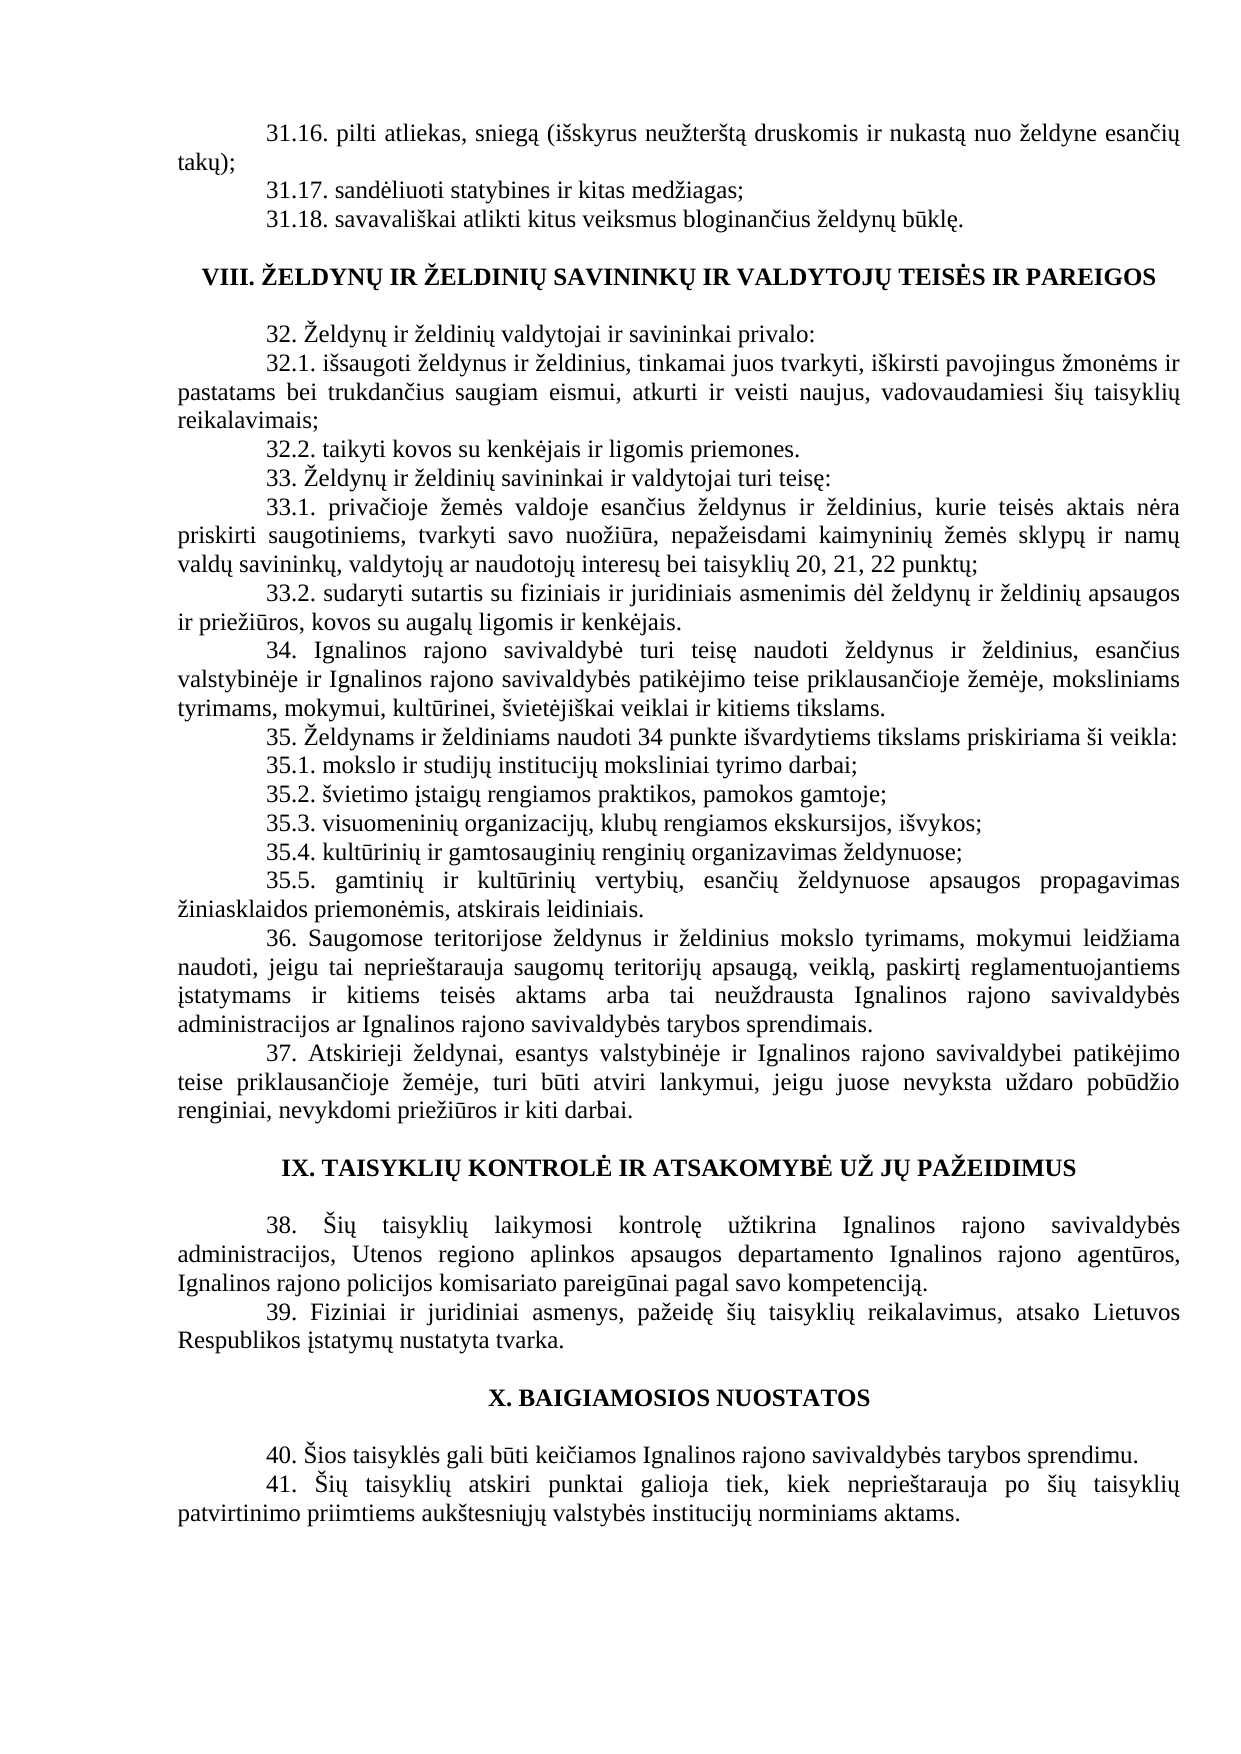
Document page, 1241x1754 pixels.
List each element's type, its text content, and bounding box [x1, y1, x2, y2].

text 31.16. pilti atliekas, sniegą (išskyrus neužterštą druskomis ir nukastą nuo želdyne esančių takų); [177, 118, 1181, 176]
text 35.5. gamtinių ir kultūrinių vertybių, esančių želdynuose apsaugos propagavimas žiniasklaidos priemonėmis, atskirais leidiniais. [177, 866, 1181, 923]
text 35.1. mokslo ir studijų institucijų moksliniai tyrimo darbai; [177, 751, 1181, 779]
text 35. Želdynams ir želdiniams naudoti 34 punkte išvardytiems tikslams priskiriama ši veikla: [177, 722, 1181, 751]
text IX. TAISYKLIŲ KONTROLĖ IR ATSAKOMYBĖ UŽ JŲ PAŽEIDIMUS [177, 1153, 1181, 1182]
text 31.18. savavališkai atlikti kitus veiksmus bloginančius želdynų būklę. [177, 204, 1181, 233]
text 38. Šių taisyklių laikymosi kontrolę užtikrina Ignalinos rajono savivaldybės administracijos, Utenos regiono aplinkos apsaugos departamento Ignalinos rajono agentūros, Ignalinos rajono policijos komisariato pareigūnai pagal savo kompetenciją. [177, 1211, 1181, 1297]
text 36. Saugomose teritorijose želdynus ir želdinius mokslo tyrimams, mokymui leidžiama naudoti, jeigu tai neprieštarauja saugomų teritorijų apsaugą, veiklą, paskirtį reglamentuojantiems įstatymams ir kitiems teisės aktams arba tai neuždrausta Ignalinos rajono savivaldybės administracijos ar Ignalinos rajono savivaldybės tarybos sprendimais. [177, 923, 1181, 1038]
text 32.1. išsaugoti želdynus ir želdinius, tinkamai juos tvarkyti, iškirsti pavojingus žmonėms ir pastatams bei trukdančius saugiam eismui, atkurti ir veisti naujus, vadovaudamiesi šių taisyklių reikalavimais; [177, 348, 1181, 434]
text VIII. ŽELDYNŲ IR ŽELDINIŲ SAVININKŲ IR VALDYTOJŲ TEISĖS IR PAREIGOS [177, 262, 1181, 291]
text 33. Želdynų ir želdinių savininkai ir valdytojai turi teisę: [177, 463, 1181, 492]
text 37. Atskirieji želdynai, esantys valstybinėje ir Ignalinos rajono savivaldybei patikėjimo teise priklausančioje žemėje, turi būti atviri lankymui, jeigu juose nevyksta uždaro pobūdžio renginiai, nevykdomi priežiūros ir kiti darbai. [177, 1038, 1181, 1124]
text 33.1. privačioje žemės valdoje esančius želdynus ir želdinius, kurie teisės aktais nėra priskirti saugotiniems, tvarkyti savo nuožiūra, nepažeisdami kaimyninių žemės sklypų ir namų valdų savininkų, valdytojų ar naudotojų interesų bei taisyklių 20, 21, 22 punktų; [177, 492, 1181, 578]
text 40. Šios taisyklės gali būti keičiamos Ignalinos rajono savivaldybės tarybos sprendimu. [177, 1441, 1181, 1469]
text 32. Želdynų ir želdinių valdytojai ir savininkai privalo: [177, 319, 1181, 348]
text 33.2. sudaryti sutartis su fiziniais ir juridiniais asmenimis dėl želdynų ir želdinių apsaugos ir priežiūros, kovos su augalų ligomis ir kenkėjais. [177, 578, 1181, 636]
text 32.2. taikyti kovos su kenkėjais ir ligomis priemones. [177, 434, 1181, 463]
text X. BAIGIAMOSIOS NUOSTATOS [177, 1383, 1181, 1412]
text 35.4. kultūrinių ir gamtosauginių renginių organizavimas želdynuose; [177, 837, 1181, 866]
text 41. Šių taisyklių atskiri punktai galioja tiek, kiek neprieštarauja po šių taisyklių patvirtinimo priimtiems aukštesniųjų valstybės institucijų norminiams aktams. [177, 1469, 1181, 1527]
text 35.3. visuomeninių organizacijų, klubų rengiamos ekskursijos, išvykos; [177, 808, 1181, 837]
text 31.17. sandėliuoti statybines ir kitas medžiagas; [177, 176, 1181, 204]
text 39. Fiziniai ir juridiniai asmenys, pažeidę šių taisyklių reikalavimus, atsako Lietuvos Respublikos įstatymų nustatyta tvarka. [177, 1297, 1181, 1354]
text 35.2. švietimo įstaigų rengiamos praktikos, pamokos gamtoje; [177, 779, 1181, 808]
text 34. Ignalinos rajono savivaldybė turi teisę naudoti želdynus ir želdinius, esančius valstybinėje ir Ignalinos rajono savivaldybės patikėjimo teise priklausančioje žemėje, moksliniams tyrimams, mokymui, kultūrinei, švietėjiškai veiklai ir kitiems tikslams. [177, 636, 1181, 722]
